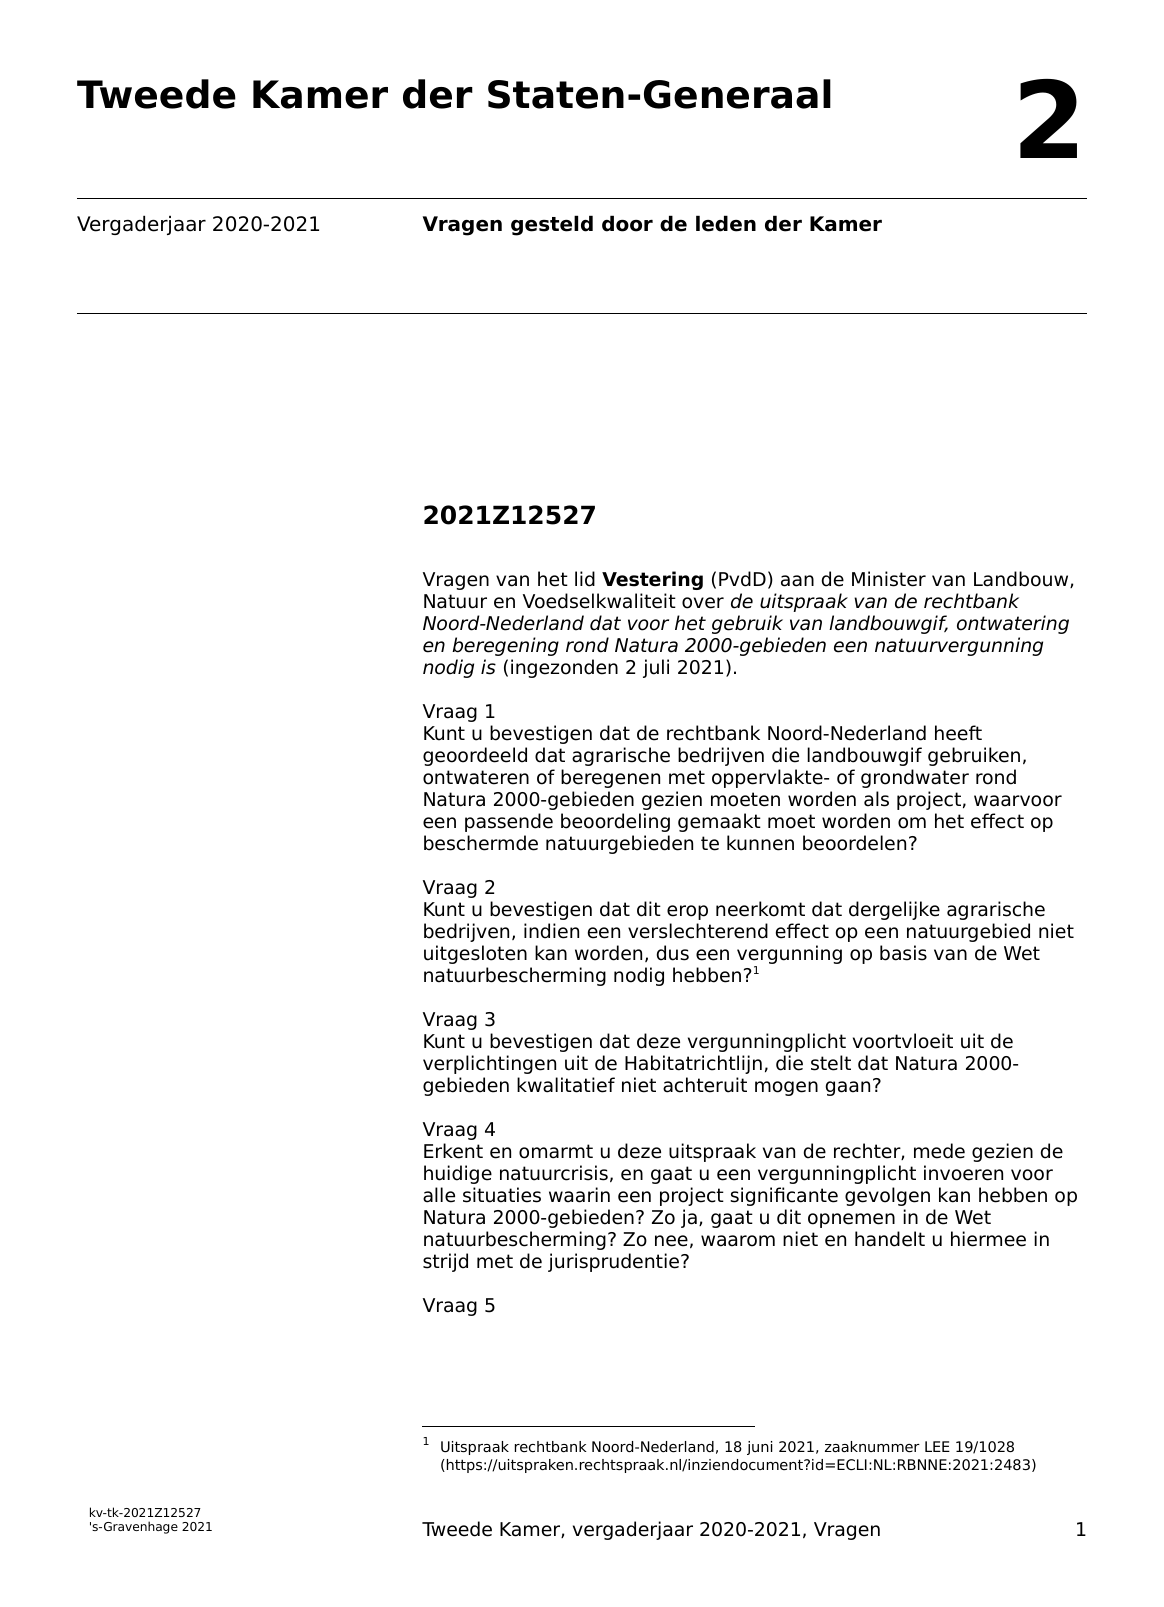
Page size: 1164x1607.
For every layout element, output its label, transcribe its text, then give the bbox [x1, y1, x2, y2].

table_header Tweede Kamer der Staten-Generaal [77, 59, 886, 198]
table_cell Vragen gesteld door de leden der Kamer [422, 199, 1087, 313]
text Vraag 1 [422, 701, 1087, 723]
text Uitspraak rechtbank Noord-Nederland, 18 juni 2021, zaaknummer LEE 19/1028 (https://uitspraken.rechtspraak.nl/inziendocument?id=ECLI:NL:RBNNE:2021:2483) [422, 1435, 1087, 1474]
table_cell Vergaderjaar 2020-2021 [77, 199, 422, 313]
text Vraag 2 [422, 877, 1087, 899]
text Vragen van het lid Vestering (PvdD) aan de Minister van Landbouw, Natuur en Voedselkwaliteit over de uitspraak van de rechtbank Noord-Nederland dat voor het gebruik van landbouwgif, ontwatering en beregening rond Natura 2000-gebieden een natuurvergunning nodig is (ingezonden 2 juli 2021). [422, 569, 1087, 679]
text Vraag 5 [422, 1295, 1087, 1317]
text Kunt u bevestigen dat deze vergunningplicht voortvloeit uit de verplichtingen uit de Habitatrichtlijn, die stelt dat Natura 2000-gebieden kwalitatief niet achteruit mogen gaan? [422, 1031, 1087, 1097]
text Erkent en omarmt u deze uitspraak van de rechter, mede gezien de huidige natuurcrisis, en gaat u een vergunningplicht invoeren voor alle situaties waarin een project significante gevolgen kan hebben op Natura 2000-gebieden? Zo ja, gaat u dit opnemen in de Wet natuurbescherming? Zo nee, waarom niet en handelt u hiermee in strijd met de jurisprudentie? [422, 1141, 1087, 1273]
text 's-Gravenhage 2021 [88, 1520, 323, 1534]
text Kunt u bevestigen dat de rechtbank Noord-Nederland heeft geoordeeld dat agrarische bedrijven die landbouwgif gebruiken, ontwateren of beregenen met oppervlakte- of grondwater rond Natura 2000-gebieden gezien moeten worden als project, waarvoor een passende beoordeling gemaakt moet worden om het effect op beschermde natuurgebieden te kunnen beoordelen? [422, 723, 1087, 855]
table_header 2 [886, 59, 1087, 198]
text 2021Z12527 [422, 501, 1087, 531]
text Vraag 3 [422, 1009, 1087, 1031]
text Vraag 4 [422, 1119, 1087, 1141]
text kv-tk-2021Z12527 [88, 1506, 323, 1520]
text Kunt u bevestigen dat dit erop neerkomt dat dergelijke agrarische bedrijven, indien een verslechterend effect op een natuurgebied niet uitgesloten kan worden, dus een vergunning op basis van de Wet natuurbescherming nodig hebben? [422, 899, 1087, 987]
